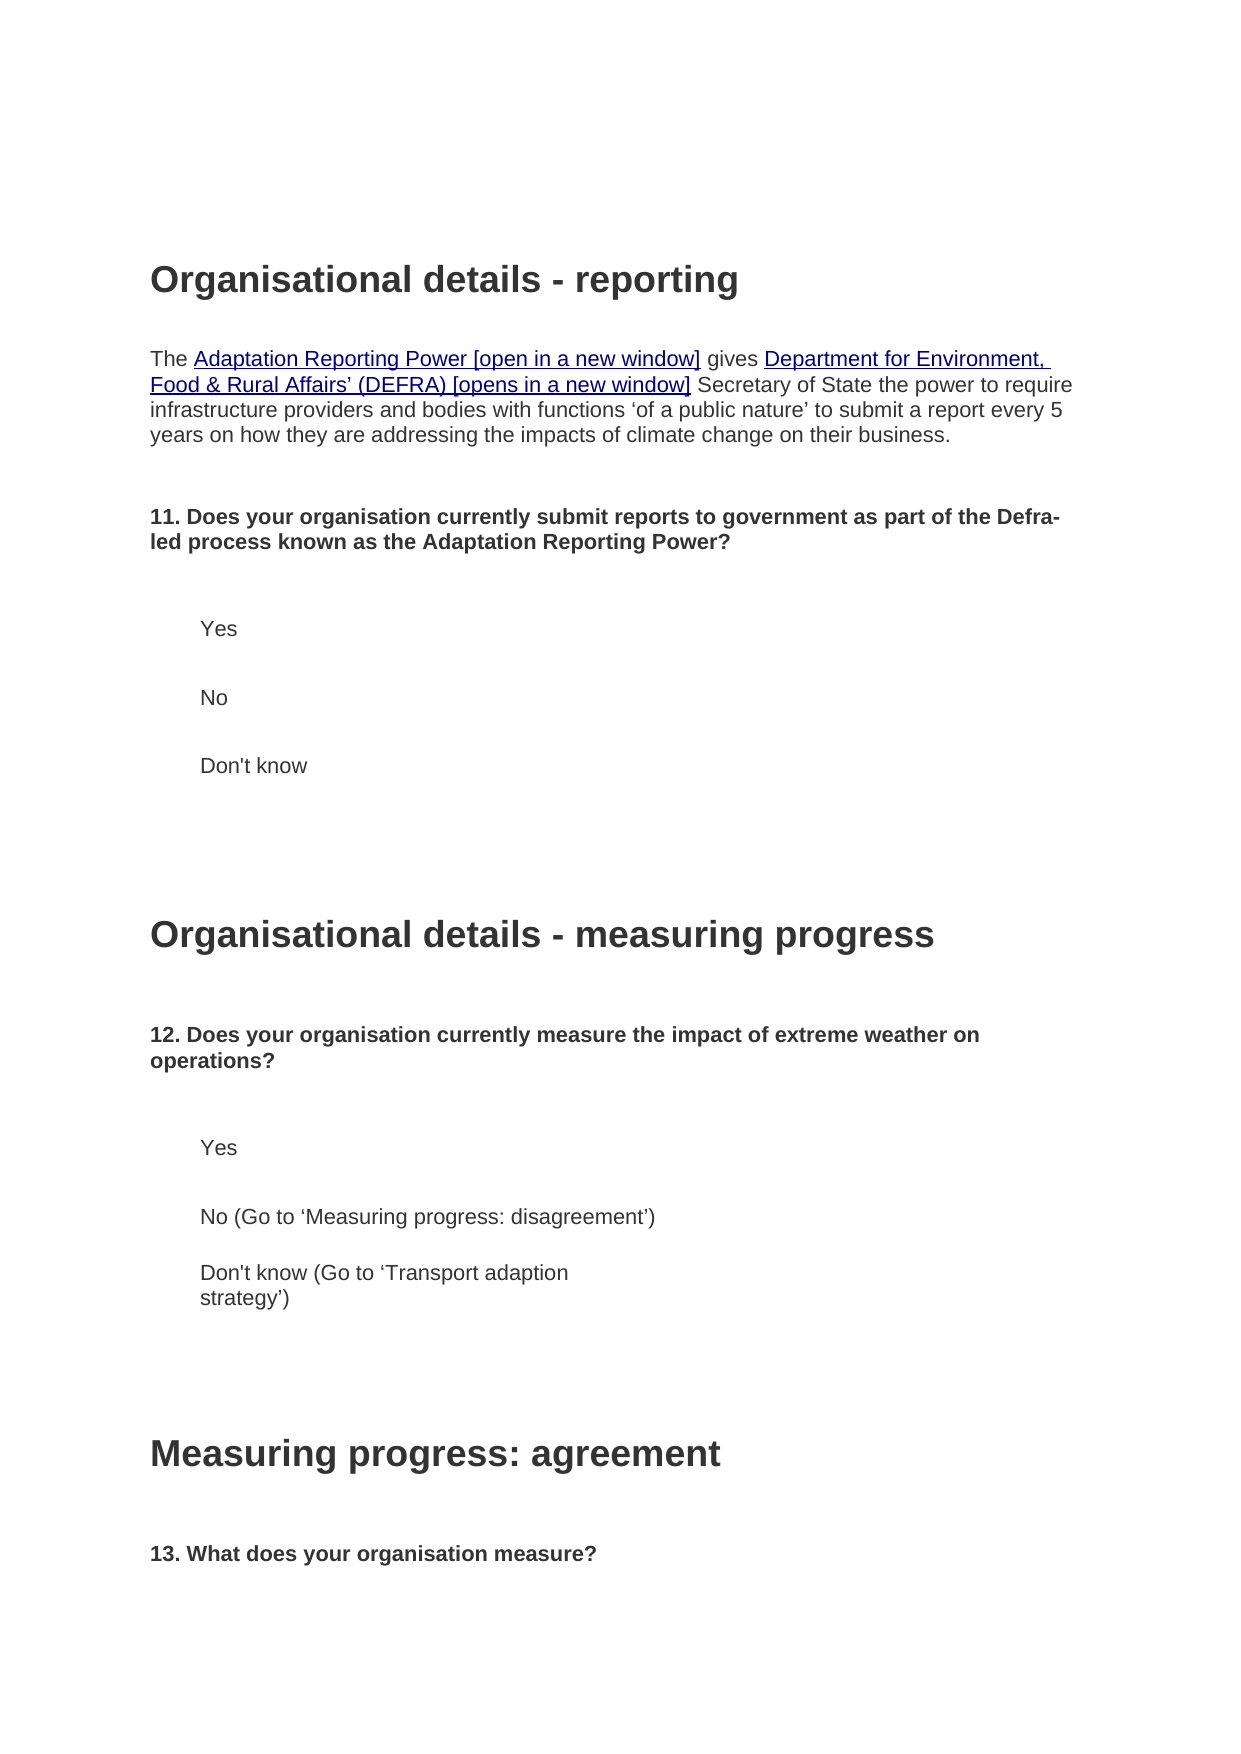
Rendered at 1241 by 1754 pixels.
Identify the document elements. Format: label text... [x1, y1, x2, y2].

table_cell [150, 658, 200, 726]
table_header Yes [200, 590, 307, 658]
table_cell [150, 1245, 200, 1314]
table_header [150, 1109, 200, 1177]
table_cell Don't know [200, 726, 307, 795]
table_cell No [200, 658, 307, 726]
table_cell [150, 1177, 200, 1245]
text The Adaptation Reporting Power [open in a new window] gives Department for Environment, Food & Rural Affairs’ (DEFRA) [opens in a new window] Secretary of State the power to require infrastructure providers and bodies with functions ‘of a public nature’ to submit a report every 5 years on how they are addressing the impacts of climate change on their business. [150, 346, 1090, 472]
table_header [150, 590, 200, 658]
text Organisational details - reporting [150, 257, 1090, 300]
table_cell [150, 726, 200, 795]
subtitle 11. Does your organisation currently submit reports to government as part of the Defra-led process known as the Adaptation Reporting Power? [150, 503, 1090, 554]
table_header Yes [200, 1109, 665, 1177]
text Organisational details - measuring progress [150, 912, 1090, 956]
table_cell No (Go to ‘Measuring progress: disagreement’) [200, 1177, 665, 1245]
subtitle 12. Does your organisation currently measure the impact of extreme weather on operations? [150, 1022, 1090, 1073]
subtitle 13. What does your organisation measure? [150, 1541, 1090, 1566]
text Measuring progress: agreement [150, 1431, 1090, 1474]
table_cell Don't know (Go to ‘Transport adaption strategy’) [200, 1245, 665, 1314]
